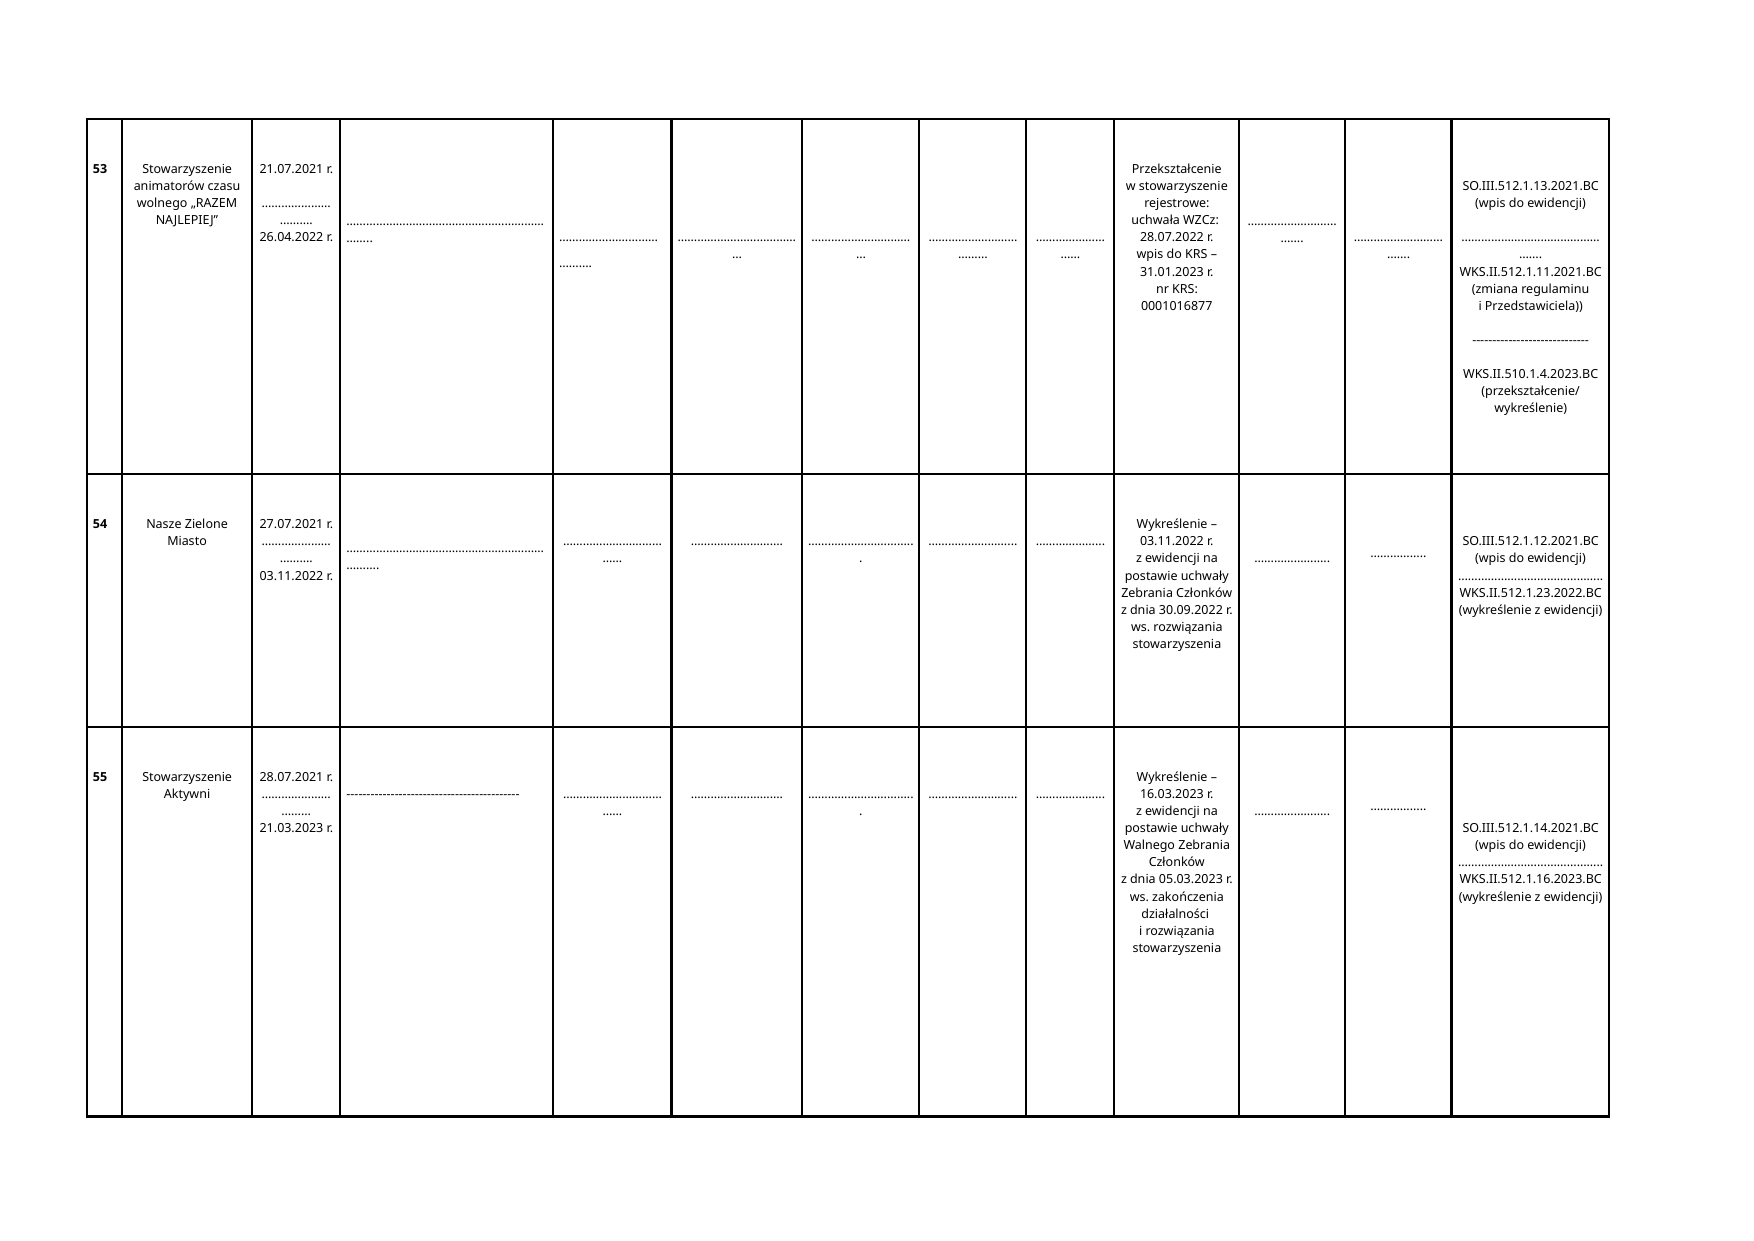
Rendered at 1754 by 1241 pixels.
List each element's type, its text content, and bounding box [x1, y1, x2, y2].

table_cell …………………………………. [554, 120, 670, 473]
table_cell …………….. [1346, 728, 1450, 1115]
table_cell Wykreślenie – 03.11.2022 r. z ewidencji na postawie uchwały Zebrania Członków z dnia 30.09.2022 r. ws. rozwiązania stowarzyszenia [1115, 475, 1238, 726]
table_cell ……………………………... [554, 728, 670, 1115]
table_cell …………………………… [803, 120, 918, 473]
table_cell 28.07.2021 r. ………………………… 21.03.2023 r. [253, 728, 339, 1115]
table_cell ……………………… [1027, 120, 1113, 473]
table_cell ………………………………… [673, 120, 801, 473]
table_cell …………………………... [803, 728, 918, 1115]
table_cell ……………………………. [1240, 120, 1344, 473]
table_cell ……………………………… [920, 120, 1025, 473]
table_cell Stowarzyszenie Aktywni [123, 728, 251, 1115]
table_cell 55 [88, 728, 121, 1115]
table_cell ……………………………………………………………. [341, 475, 552, 726]
table_cell ………………………. [673, 475, 801, 726]
table_cell Przekształcenie w stowarzyszenie rejestrowe: uchwała WZCz: 28.07.2022 r. wpis do KRS – 31.01.2023 r. nr KRS: 0001016877 [1115, 120, 1238, 473]
table_cell ………………………………………………………….. [341, 120, 552, 473]
table_cell ………………………. [673, 728, 801, 1115]
table_cell 54 [88, 475, 121, 726]
table_cell 53 [88, 120, 121, 473]
table_cell ………………... [1027, 475, 1113, 726]
table_cell 27.07.2021 r. …………………………. 03.11.2022 r. [253, 475, 339, 726]
table_cell ……………………………. [1346, 120, 1450, 473]
table_cell ------------------------------------------- [341, 728, 552, 1115]
table_cell Stowarzyszenie animatorów czasu wolnego „RAZEM NAJLEPIEJ” [123, 120, 251, 473]
table_cell ……………………... [920, 728, 1025, 1115]
table_cell ………………….. [1240, 728, 1344, 1115]
table_cell 21.07.2021 r. …………………………. 26.04.2022 r. [253, 120, 339, 473]
table_cell …………………………... [803, 475, 918, 726]
table_cell …………….. [1346, 475, 1450, 726]
table_cell ………………….. [1240, 475, 1344, 726]
table_cell SO.III.512.1.14.2021.BC (wpis do ewidencji) …………………………………….. WKS.II.512.1.16.2023.BC (wykreślenie z ewidencji) [1453, 728, 1608, 1115]
table_cell Nasze Zielone Miasto [123, 475, 251, 726]
table_cell ……………………... [920, 475, 1025, 726]
table_cell SO.III.512.1.13.2021.BC (wpis do ewidencji) …………………………………………. WKS.II.512.1.11.2021.BC (zmiana regulaminu i Przedstawiciela)) ----------------------------- WKS.II.510.1.4.2023.BC (przekształcenie/wykreślenie) [1453, 120, 1608, 473]
table_cell ………………... [1027, 728, 1113, 1115]
table_cell ……………………………... [554, 475, 670, 726]
table_cell Wykreślenie – 16.03.2023 r. z ewidencji na postawie uchwały Walnego Zebrania Członków z dnia 05.03.2023 r. ws. zakończenia działalności i rozwiązania stowarzyszenia [1115, 728, 1238, 1115]
table_cell SO.III.512.1.12.2021.BC (wpis do ewidencji) …………………………………….. WKS.II.512.1.23.2022.BC (wykreślenie z ewidencji) [1453, 475, 1608, 726]
